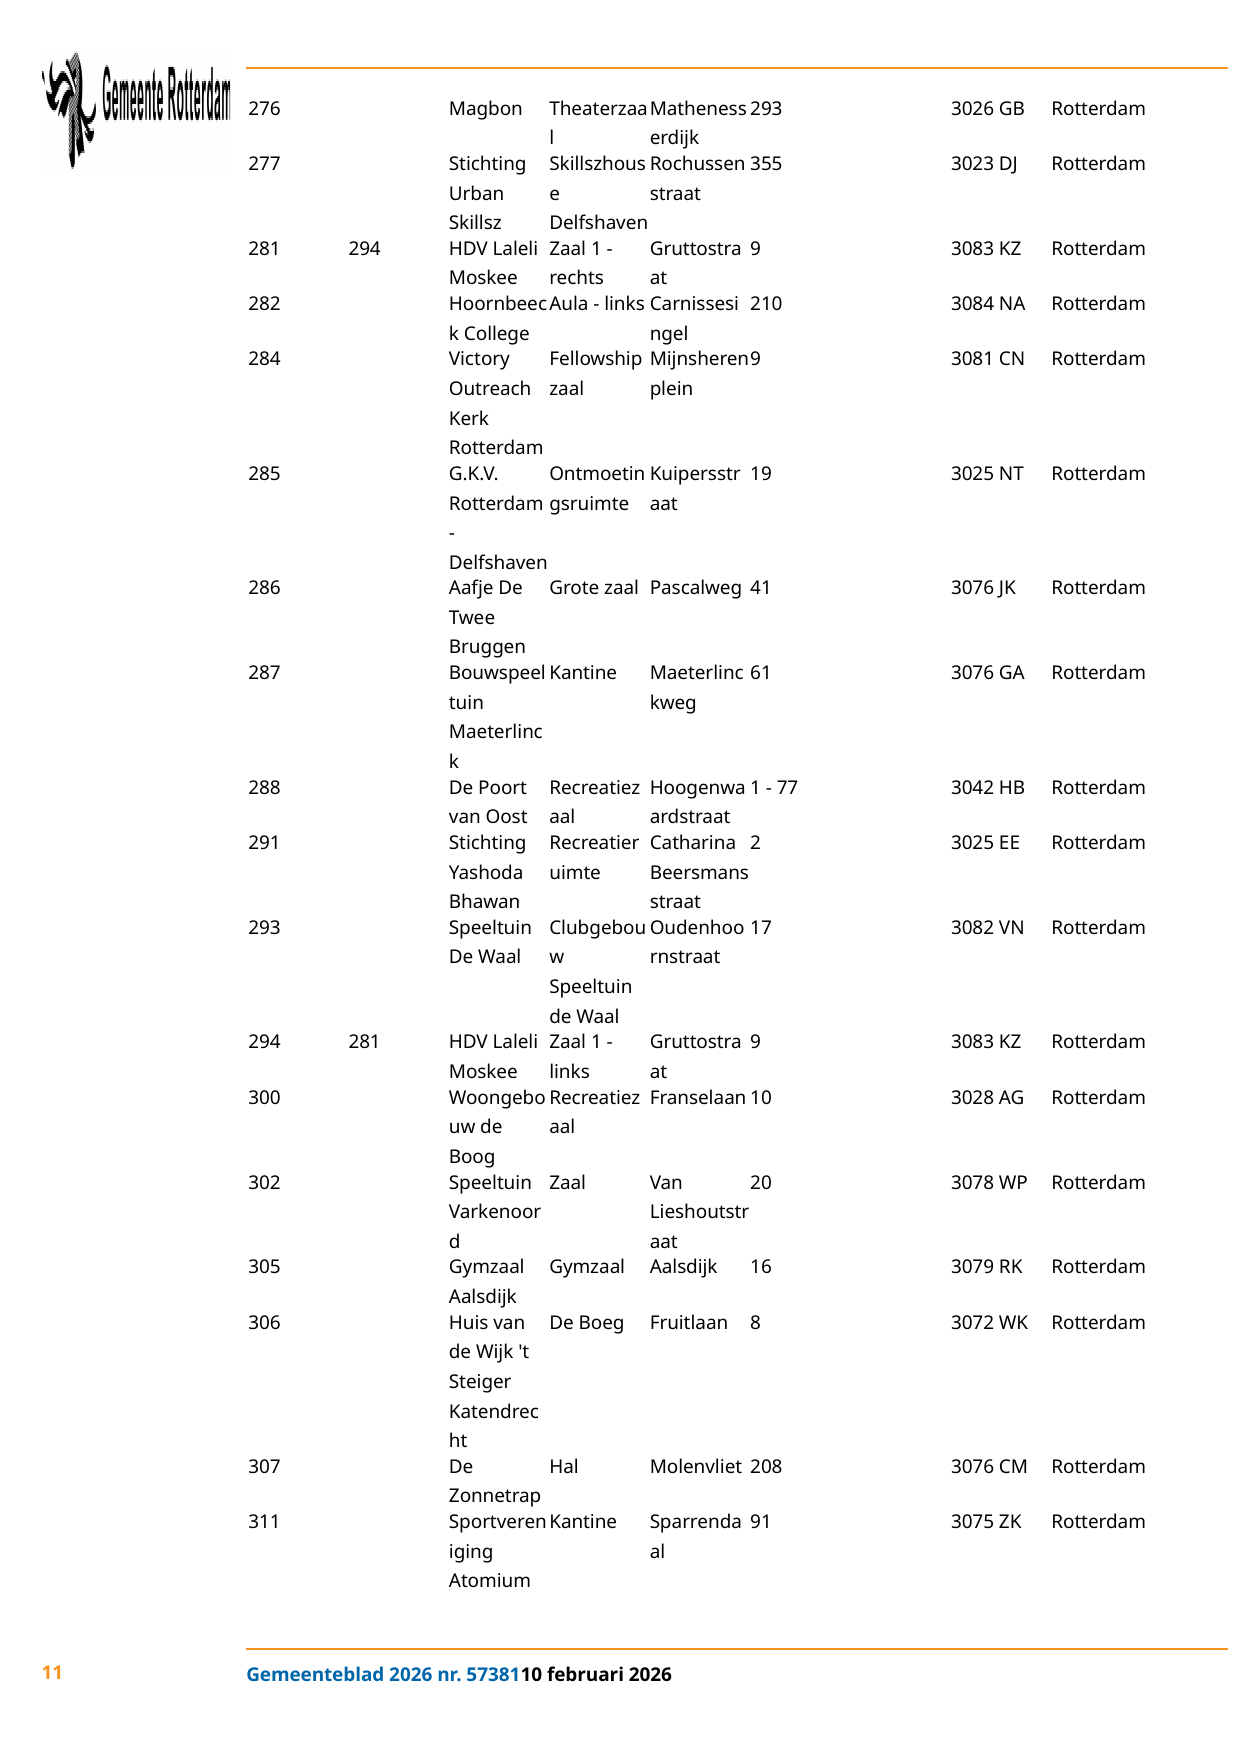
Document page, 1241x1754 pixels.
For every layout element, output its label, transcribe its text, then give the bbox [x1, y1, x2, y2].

table_cell Ontmoetingsruimte [549, 460, 649, 574]
table_cell [348, 1169, 449, 1254]
table_cell Kantine [549, 660, 649, 774]
table_cell Woongebouw de Boog [449, 1084, 549, 1169]
table_cell [348, 1254, 449, 1309]
table_cell [348, 914, 449, 1029]
table_cell 276 [248, 95, 348, 150]
table_cell [850, 1029, 951, 1084]
table_cell Hal [549, 1453, 649, 1508]
table_cell 293 [248, 914, 348, 1029]
table_cell Huis van de Wijk 't Steiger Katendrecht [449, 1309, 549, 1453]
table_cell 210 [750, 290, 850, 346]
table_cell 307 [248, 1453, 348, 1508]
table_cell Magbon [449, 95, 549, 150]
table_cell Zaal 1 - rechts [549, 235, 649, 290]
table_cell 61 [750, 660, 850, 774]
table_cell Maeterlinckweg [650, 660, 750, 774]
table_cell [850, 1453, 951, 1508]
table_cell [850, 1509, 951, 1593]
table_cell 208 [750, 1453, 850, 1508]
table_cell 9 [750, 1029, 850, 1084]
table_cell [850, 1169, 951, 1254]
table_cell 9 [750, 346, 850, 460]
table_cell [348, 829, 449, 914]
table_cell 3025 NT [951, 460, 1051, 574]
table_cell Kantine [549, 1509, 649, 1593]
table_cell 305 [248, 1254, 348, 1309]
table_cell 3025 EE [951, 829, 1051, 914]
table_cell Rotterdam [1051, 914, 1152, 1029]
table_cell 294 [248, 1029, 348, 1084]
table_cell Sparrendaal [650, 1509, 750, 1593]
table_cell 3076 CM [951, 1453, 1051, 1508]
picture [41, 47, 231, 172]
table_cell [850, 235, 951, 290]
table_cell Stichting Urban Skillsz [449, 150, 549, 235]
table_cell Recreatiezaal [549, 1084, 649, 1169]
table_cell Stichting Yashoda Bhawan [449, 829, 549, 914]
table_cell De Boeg [549, 1309, 649, 1453]
table_cell Clubgebouw Speeltuin de Waal [549, 914, 649, 1029]
table_cell Zaal [549, 1169, 649, 1254]
table_cell Gruttostraat [650, 235, 750, 290]
table_cell Catharina Beersmansstraat [650, 829, 750, 914]
table_cell Fellowshipzaal [549, 346, 649, 460]
table_cell 8 [750, 1309, 850, 1453]
table_cell 20 [750, 1169, 850, 1254]
table_cell Aalsdijk [650, 1254, 750, 1309]
table_cell 302 [248, 1169, 348, 1254]
table_cell [850, 1309, 951, 1453]
table_cell 2 [750, 829, 850, 914]
table_cell Pascalweg [650, 575, 750, 659]
table_cell Gymzaal [549, 1254, 649, 1309]
table_cell HDV Laleli Moskee [449, 235, 549, 290]
table_cell [348, 95, 449, 150]
table_cell Rotterdam [1051, 774, 1152, 829]
table_cell 3075 ZK [951, 1509, 1051, 1593]
table_cell 284 [248, 346, 348, 460]
table_cell 3072 WK [951, 1309, 1051, 1453]
table_cell [850, 914, 951, 1029]
table_cell 282 [248, 290, 348, 346]
table_cell [850, 829, 951, 914]
table_cell 3028 AG [951, 1084, 1051, 1169]
table_cell Rotterdam [1051, 1453, 1152, 1508]
table_cell 293 [750, 95, 850, 150]
table_cell 3076 JK [951, 575, 1051, 659]
table_cell Rotterdam [1051, 95, 1152, 150]
table_cell 288 [248, 774, 348, 829]
table_cell 3084 NA [951, 290, 1051, 346]
table_cell [348, 660, 449, 774]
table_cell 1 - 77 [750, 774, 850, 829]
table_cell Rochussenstraat [650, 150, 750, 235]
table_cell 3078 WP [951, 1169, 1051, 1254]
table_cell [850, 1254, 951, 1309]
table_cell Aafje De Twee Bruggen [449, 575, 549, 659]
table_cell HDV Laleli Moskee [449, 1029, 549, 1084]
table_cell Grote zaal [549, 575, 649, 659]
table_cell Carnissesingel [650, 290, 750, 346]
table_cell Rotterdam [1051, 1029, 1152, 1084]
table_cell Franselaan [650, 1084, 750, 1169]
table_cell Rotterdam [1051, 1169, 1152, 1254]
table_cell [850, 346, 951, 460]
table_cell Bouwspeeltuin Maeterlinck [449, 660, 549, 774]
table_cell Gymzaal Aalsdijk [449, 1254, 549, 1309]
table_cell Fruitlaan [650, 1309, 750, 1453]
table_cell Recreatieruimte [549, 829, 649, 914]
table_cell 291 [248, 829, 348, 914]
table_cell Mijnsherenplein [650, 346, 750, 460]
table_cell Rotterdam [1051, 1309, 1152, 1453]
table_cell 16 [750, 1254, 850, 1309]
table_cell 41 [750, 575, 850, 659]
table_cell Skillszhouse Delfshaven [549, 150, 649, 235]
table_cell 306 [248, 1309, 348, 1453]
table_cell [850, 150, 951, 235]
table_cell 3076 GA [951, 660, 1051, 774]
table_cell Rotterdam [1051, 660, 1152, 774]
table_cell [850, 1084, 951, 1169]
table_cell Speeltuin De Waal [449, 914, 549, 1029]
table_cell 3079 RK [951, 1254, 1051, 1309]
table_cell [348, 1453, 449, 1508]
table_cell 19 [750, 460, 850, 574]
table_cell 10 [750, 1084, 850, 1169]
table_cell Hoornbeeck College [449, 290, 549, 346]
table_cell Rotterdam [1051, 346, 1152, 460]
table_cell 3083 KZ [951, 1029, 1051, 1084]
table_cell De Poort van Oost [449, 774, 549, 829]
table_cell Aula - links [549, 290, 649, 346]
table_cell Theaterzaal [549, 95, 649, 150]
table_cell 3026 GB [951, 95, 1051, 150]
table_cell 294 [348, 235, 449, 290]
table_cell Molenvliet [650, 1453, 750, 1508]
table_cell Rotterdam [1051, 1254, 1152, 1309]
table_cell Kuipersstraat [650, 460, 750, 574]
table_cell [348, 1509, 449, 1593]
table_cell Mathenesserdijk [650, 95, 750, 150]
table_cell [850, 95, 951, 150]
table_cell Rotterdam [1051, 460, 1152, 574]
table_cell [348, 290, 449, 346]
table_cell Zaal 1 - links [549, 1029, 649, 1084]
table_cell [348, 460, 449, 574]
table_cell 3082 VN [951, 914, 1051, 1029]
table_cell 300 [248, 1084, 348, 1169]
table_cell Rotterdam [1051, 829, 1152, 914]
table_cell Speeltuin Varkenoord [449, 1169, 549, 1254]
table_cell [348, 1309, 449, 1453]
table_cell Recreatiezaal [549, 774, 649, 829]
table_cell Rotterdam [1051, 235, 1152, 290]
table_cell 3023 DJ [951, 150, 1051, 235]
table_cell [850, 460, 951, 574]
table_cell 285 [248, 460, 348, 574]
table_cell [850, 290, 951, 346]
table_cell 3083 KZ [951, 235, 1051, 290]
table_cell De Zonnetrap [449, 1453, 549, 1508]
table_cell Rotterdam [1051, 150, 1152, 235]
table_cell Sportvereniging Atomium [449, 1509, 549, 1593]
table_cell Gruttostraat [650, 1029, 750, 1084]
table_cell [850, 575, 951, 659]
table_cell [348, 1084, 449, 1169]
table_cell G.K.V. Rotterdam- Delfshaven [449, 460, 549, 574]
table_cell 277 [248, 150, 348, 235]
table_cell Van Lieshoutstraat [650, 1169, 750, 1254]
table_cell [348, 575, 449, 659]
table_cell 3081 CN [951, 346, 1051, 460]
table_cell 287 [248, 660, 348, 774]
table_cell 281 [348, 1029, 449, 1084]
table_cell Oudenhoornstraat [650, 914, 750, 1029]
table_cell 286 [248, 575, 348, 659]
table_cell 9 [750, 235, 850, 290]
table_cell Rotterdam [1051, 290, 1152, 346]
table_cell Rotterdam [1051, 1084, 1152, 1169]
table_cell Victory Outreach Kerk Rotterdam [449, 346, 549, 460]
table_cell [850, 660, 951, 774]
table_cell Hoogenwaardstraat [650, 774, 750, 829]
table_cell Rotterdam [1051, 1509, 1152, 1593]
table_cell [850, 774, 951, 829]
table_cell 91 [750, 1509, 850, 1593]
table_cell Rotterdam [1051, 575, 1152, 659]
table_cell 355 [750, 150, 850, 235]
table_cell 3042 HB [951, 774, 1051, 829]
table_cell 281 [248, 235, 348, 290]
table_cell [348, 774, 449, 829]
table_cell 17 [750, 914, 850, 1029]
table_cell [348, 346, 449, 460]
table_cell 311 [248, 1509, 348, 1593]
table_cell [348, 150, 449, 235]
